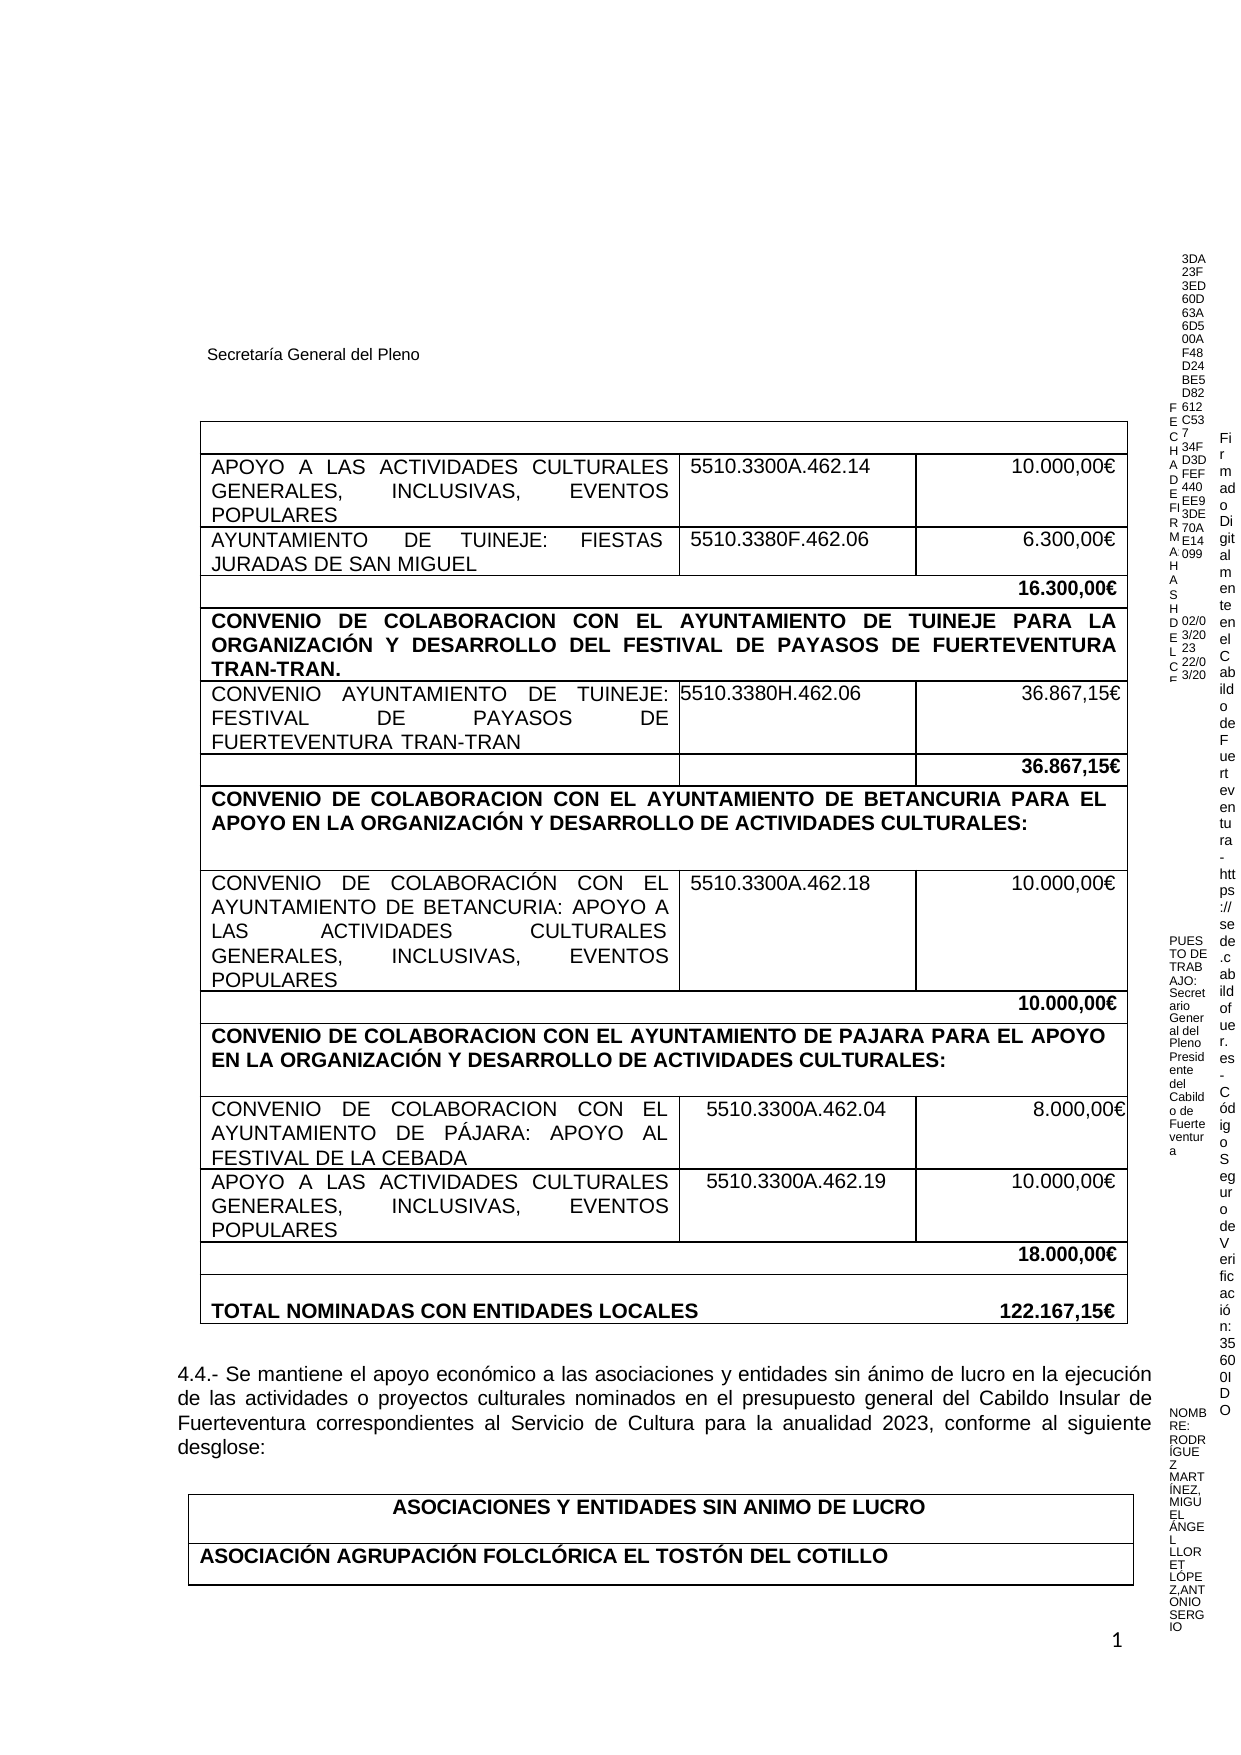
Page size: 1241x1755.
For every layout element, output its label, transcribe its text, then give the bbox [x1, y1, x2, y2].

table_cell 8.000,00€ [917, 1097, 1127, 1168]
table_cell 10.000,00€ [201, 992, 1127, 1022]
table_cell 5510.3380H.462.06 [680, 682, 915, 753]
text Firmado Digitalmente en el Cabildo de Fuerteventura - https://sede.cabildofuer.es - Código Seguro de Verificación: 35600IDOC2381E85530E5F204B8D [1219, 429, 1236, 1416]
text 4.4.- Se mantiene el apoyo económico a las asociaciones y entidades sin ánimo de lucro en la ejecución de las actividades o proyectos culturales nominados en el presupuesto general del Cabildo Insular de Fuerteventura correspondientes al Servicio de Cultura para la anualidad 2023, conforme al siguiente desglose: [177, 1362, 1152, 1458]
table_cell APOYO A LAS ACTIVIDADES CULTURALES GENERALES, INCLUSIVAS, EVENTOS POPULARES [201, 455, 679, 526]
table_cell 5510.3300A.462.04 [680, 1097, 915, 1168]
text FECHA DE FIRMA: HASH DEL CERTIFICADO: [1169, 401, 1184, 681]
text PUESTO DE TRABAJO: [1169, 934, 1209, 988]
table_cell EL AL [633, 1097, 679, 1168]
table_cell 5510.3300A.462.19 [680, 1170, 915, 1241]
table_cell 5510.3380F.462.06 [680, 528, 915, 575]
table_cell 18.000,00€ [201, 1243, 1127, 1273]
table_cell AYUNTAMIENTO DE TUINEJE: FIESTAS JURADAS DE SAN MIGUEL [201, 528, 679, 575]
table_cell 122.167,15€ [916, 1275, 1127, 1322]
table_cell 10.000,00€ [917, 871, 1127, 990]
table_cell APOYO A LAS ACTIVIDADES CULTURALES GENERALES, INCLUSIVAS, EVENTOS POPULARES [201, 1170, 679, 1241]
table_cell 36.867,15€ [917, 682, 1127, 753]
text [1167, 1406, 1209, 1650]
text NOMBRE: [1169, 1406, 1209, 1433]
text RODRÍGUEZ MARTÍNEZ,MIGUEL ÁNGEL LLORET LÓPEZ,ANTONIO SERGIO [1169, 1434, 1207, 1634]
table_cell CONVENIO DE COLABORACION CON EL AYUNTAMIENTO DE TUINEJE PARA LA ORGANIZACIÓN Y DESARROLLO DEL FESTIVAL DE PAYASOS DE FUERTEVENTURA TRAN-TRAN. [201, 609, 1127, 680]
table_cell CONVENIO DE COLABORACIÓN CON EL AYUNTAMIENTO DE BETANCURIA: APOYO A LAS ACTIVIDADES CULTURALES GENERALES, INCLUSIVAS, EVENTOS POPULARES [201, 871, 679, 990]
text 02/03/2023 [1182, 615, 1209, 655]
table_cell [201, 755, 679, 785]
table_cell CONVENIO DE COLABORACION CON AYUNTAMIENTO DE PÁJARA: APOYO FESTIVAL DE LA CEBADA [201, 1097, 633, 1168]
text Secretario General del Pleno [1169, 988, 1209, 1050]
table_cell 10.000,00€ [917, 455, 1127, 526]
table_cell CONVENIO DE COLABORACION CON EL AYUNTAMIENTO DE PAJARA PARA EL APOYO EN LA ORGANIZACIÓN Y DESARROLLO DE ACTIVIDADES CULTURALES: [201, 1024, 1127, 1096]
table_cell 16.300,00€ [201, 576, 1127, 607]
table_cell TOTAL NOMINADAS CON ENTIDADES LOCALES [201, 1275, 916, 1322]
text 34FD3DFEF440EE93DE70AE140996B1C6668F08F5 [1182, 441, 1209, 558]
text 3DA23F3ED60D63A6D500AF48D24BE5D82612C537 [1182, 252, 1209, 441]
table_cell CONVENIO AYUNTAMIENTO DE TUINEJE: FESTIVAL DE PAYASOS DE FUERTEVENTURA TRAN-TRAN [201, 682, 679, 753]
table_cell 36.867,15€ [917, 755, 1127, 785]
text [1167, 934, 1209, 1162]
table_cell 5510.3300A.462.18 [680, 871, 915, 990]
table_cell CONVENIO DE COLABORACION CON EL AYUNTAMIENTO DE BETANCURIA PARA EL APOYO EN LA ORGANIZACIÓN Y DESARROLLO DE ACTIVIDADES CULTURALES: [201, 787, 1127, 869]
table_cell [680, 755, 915, 785]
table_cell 10.000,00€ [917, 1170, 1127, 1241]
table_header [201, 422, 1127, 453]
table_cell 5510.3300A.462.14 [680, 455, 915, 526]
table_cell 6.300,00€ [917, 528, 1127, 575]
text 22/03/2023 [1182, 655, 1209, 681]
text Presidente del Cabildo de Fuerteventura [1169, 1050, 1209, 1158]
